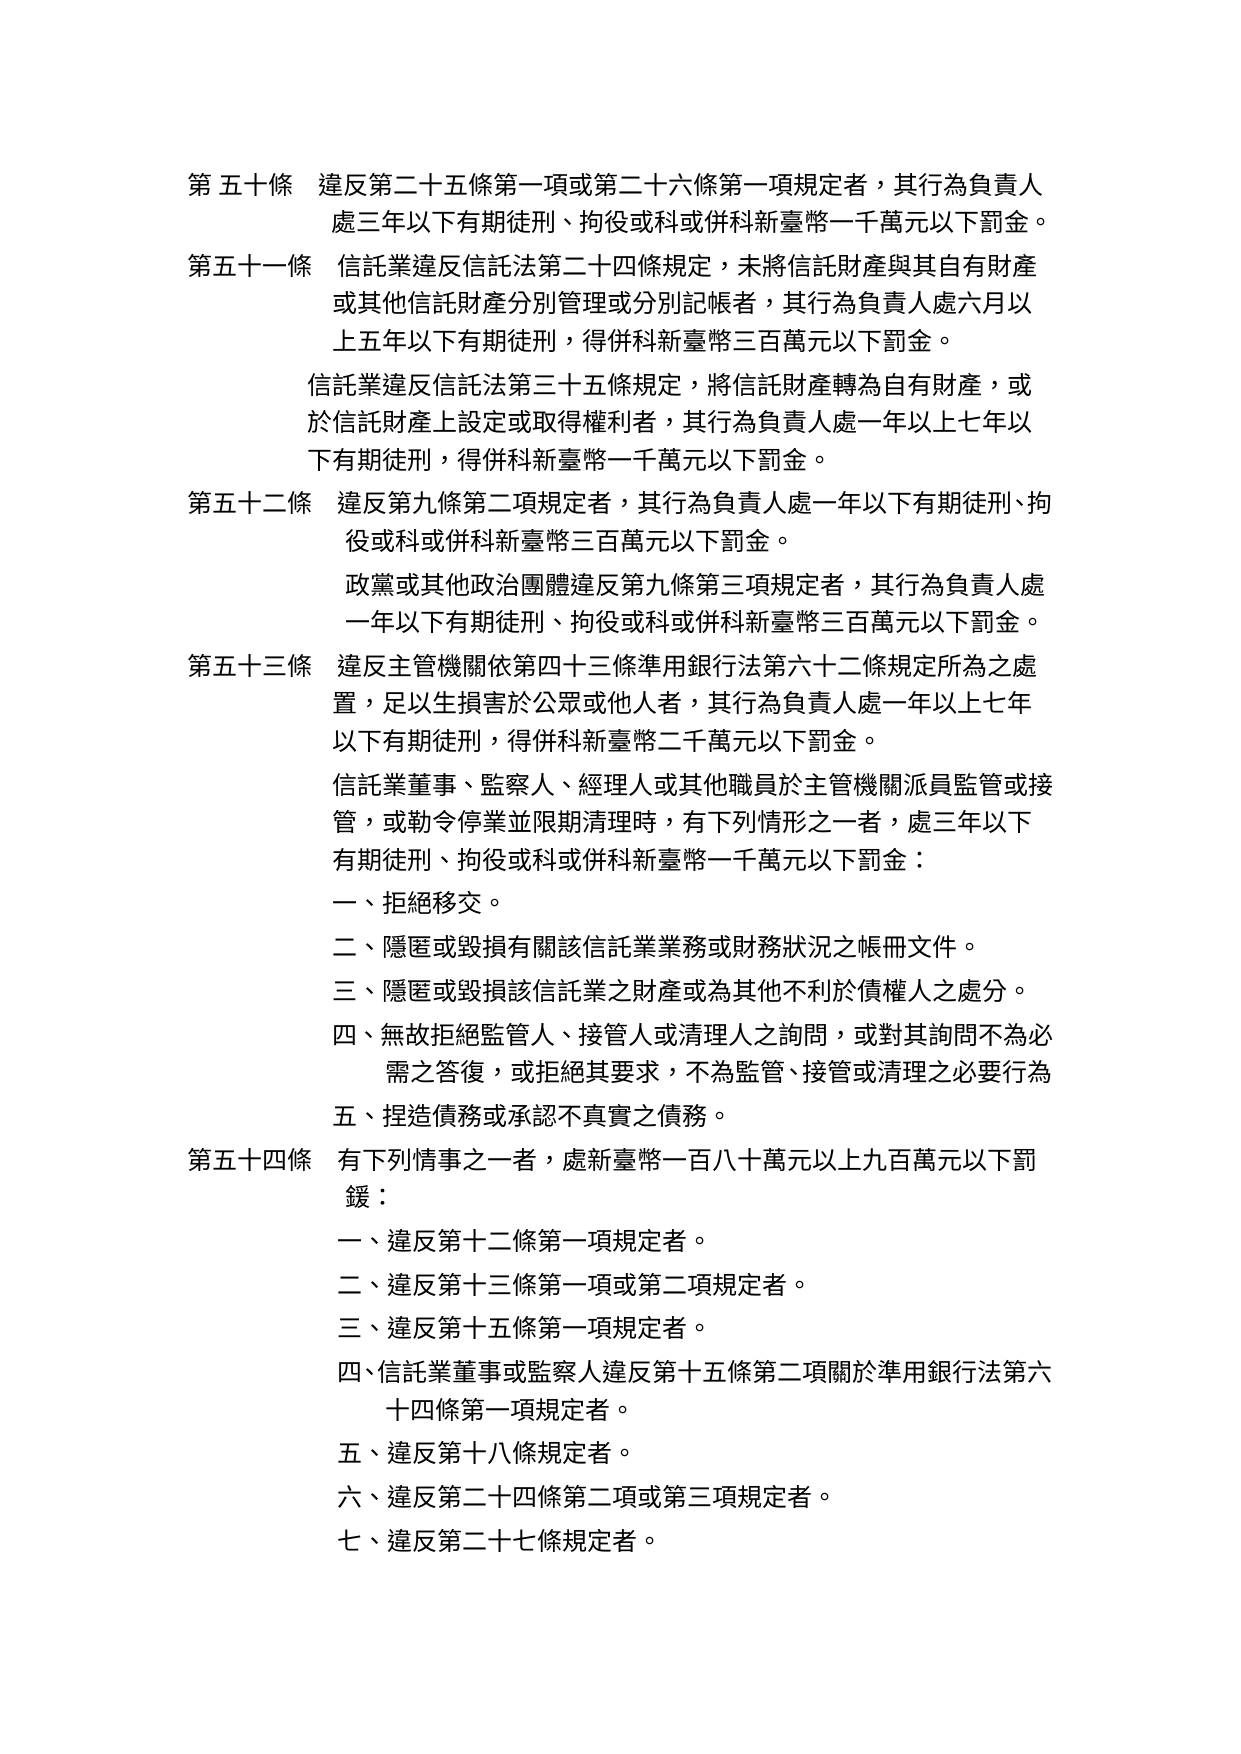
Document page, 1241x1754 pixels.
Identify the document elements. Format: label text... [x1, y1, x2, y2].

text 三、隱匿或毀損該信託業之財產或為其他不利於債權人之處分。 [332, 971, 1053, 1008]
text 二、違反第十三條第一項或第二項規定者。 [337, 1264, 1053, 1302]
text 四、無故拒絕監管人、接管人或清理人之詢問，或對其詢問不為必需之答復，或拒絕其要求，不為監管、接管或清理之必要行為。 [332, 1014, 1053, 1089]
text 第五十一條 信託業違反信託法第二十四條規定，未將信託財產與其自有財產或其他信託財產分別管理或分別記帳者，其行為負責人處六月以上五年以下有期徒刑，得併科新臺幣三百萬元以下罰金。 [187, 246, 1053, 358]
text 信託業違反信託法第三十五條規定，將信託財產轉為自有財產，或於信託財產上設定或取得權利者，其行為負責人處一年以上七年以下有期徒刑，得併科新臺幣一千萬元以下罰金。 [307, 364, 1053, 477]
text 三、違反第十五條第一項規定者。 [337, 1308, 1053, 1346]
text 第五十四條 有下列情事之一者，處新臺幣一百八十萬元以上九百萬元以下罰鍰： [187, 1139, 1053, 1214]
text 第五十三條 違反主管機關依第四十三條準用銀行法第六十二條規定所為之處置，足以生損害於公眾或他人者，其行為負責人處一年以上七年以下有期徒刑，得併科新臺幣二千萬元以下罰金。 [187, 646, 1053, 758]
text 四、信託業董事或監察人違反第十五條第二項關於準用銀行法第六十四條第一項規定者。 [337, 1352, 1053, 1427]
text 第五十二條 違反第九條第二項規定者，其行為負責人處一年以下有期徒刑、拘役或科或併科新臺幣三百萬元以下罰金。 [187, 483, 1053, 558]
text 一、違反第十二條第一項規定者。 [337, 1221, 1053, 1258]
text 七、違反第二十七條規定者。 [337, 1521, 1053, 1558]
text 政黨或其他政治團體違反第九條第三項規定者，其行為負責人處一年以下有期徒刑、拘役或科或併科新臺幣三百萬元以下罰金。 [345, 564, 1053, 639]
text 一、拒絕移交。 [332, 883, 1053, 921]
text 五、違反第十八條規定者。 [337, 1433, 1053, 1471]
text 信託業董事、監察人、經理人或其他職員於主管機關派員監管或接管，或勒令停業並限期清理時，有下列情形之一者，處三年以下有期徒刑、拘役或科或併科新臺幣一千萬元以下罰金： [332, 764, 1053, 877]
text 第 五十條 違反第二十五條第一項或第二十六條第一項規定者，其行為負責人處三年以下有期徒刑、拘役或科或併科新臺幣一千萬元以下罰金。 [187, 164, 1053, 239]
text 二、隱匿或毀損有關該信託業業務或財務狀況之帳冊文件。 [332, 927, 1053, 964]
text 六、違反第二十四條第二項或第三項規定者。 [337, 1477, 1053, 1514]
text 五、捏造債務或承認不真實之債務。 [332, 1096, 1053, 1133]
